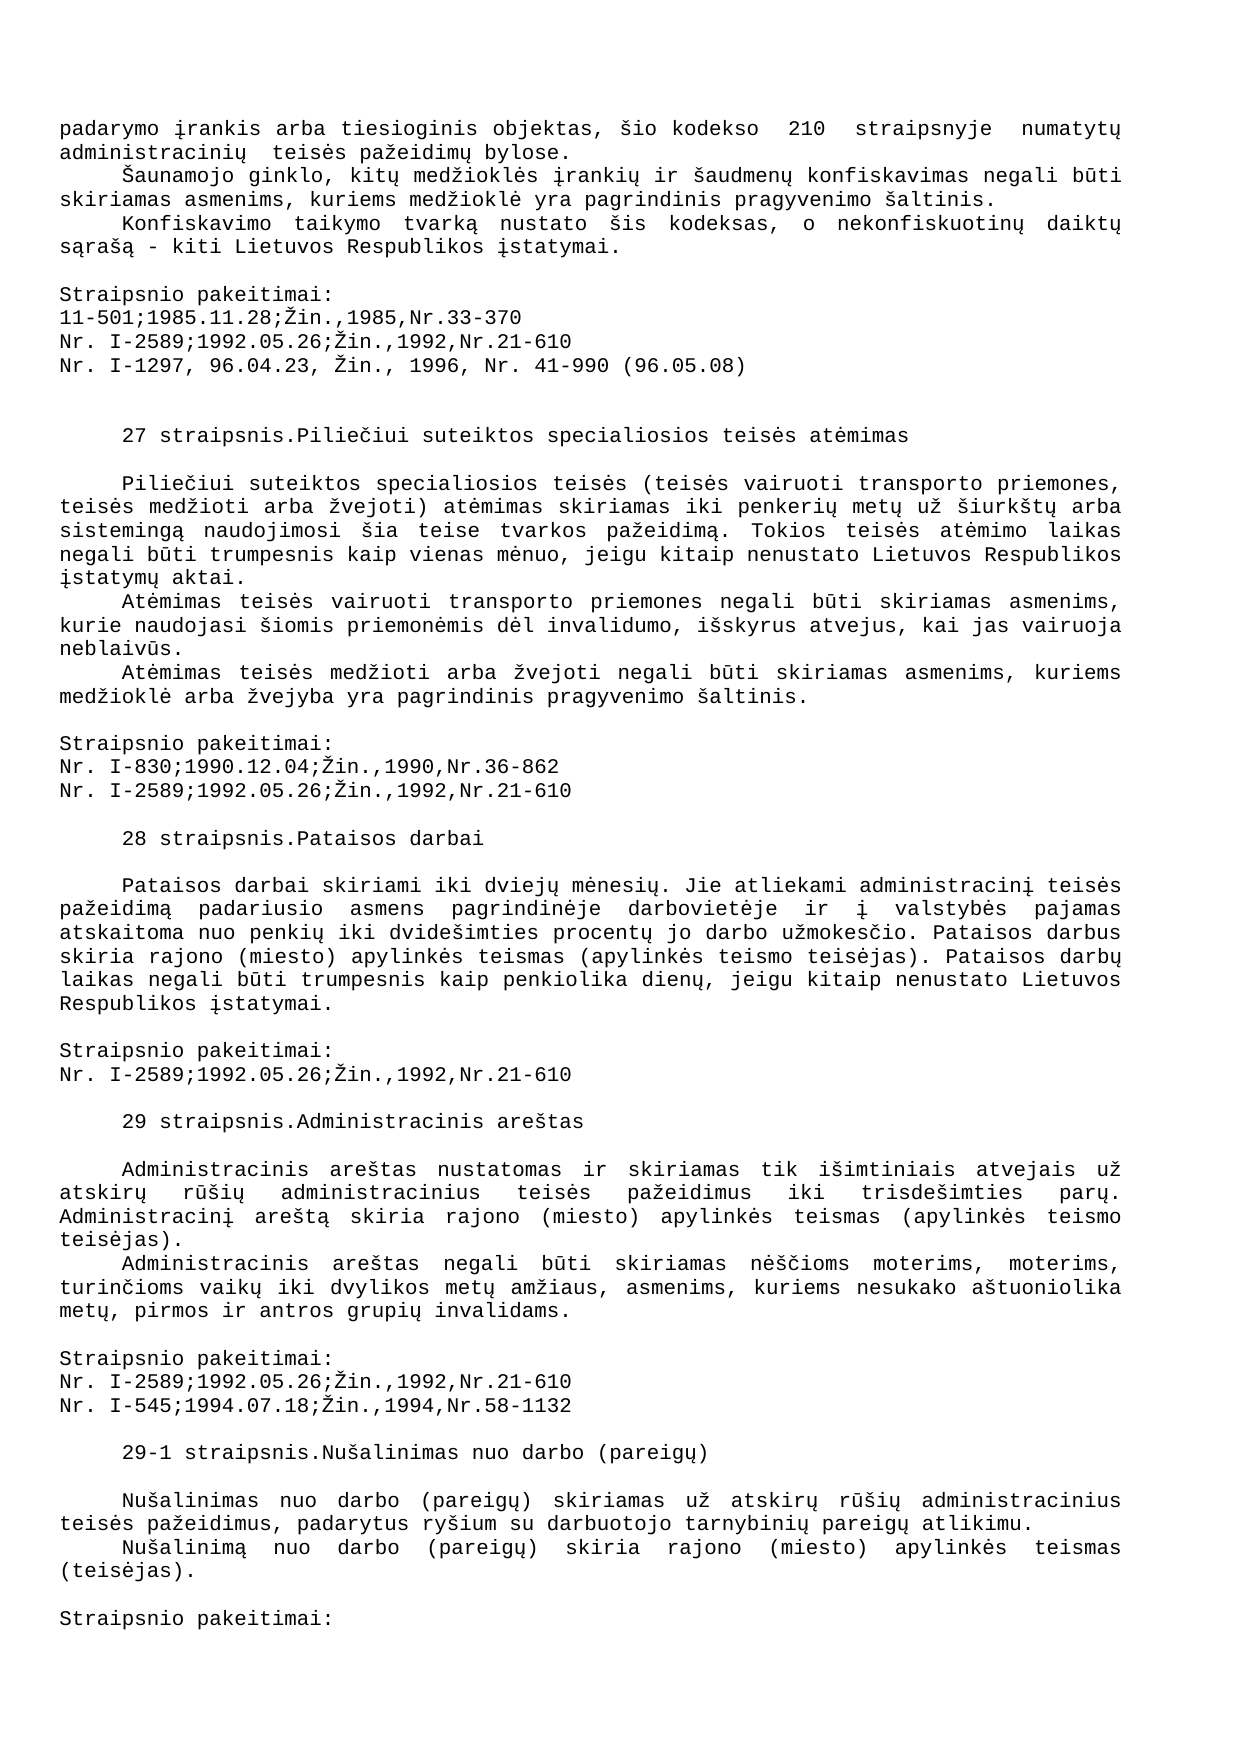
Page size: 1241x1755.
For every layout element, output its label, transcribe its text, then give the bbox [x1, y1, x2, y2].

text Atėmimas teisės vairuoti transporto priemones negali būti skiriamas asmenims, kurie naudojasi šiomis priemonėmis dėl invalidumo, išskyrus atvejus, kai jas vairuoja neblaivūs. [59, 591, 1122, 662]
text Nušalinimą nuo darbo (pareigų) skiria rajono (miesto) apylinkės teismas (teisėjas). [59, 1537, 1122, 1584]
text 28 straipsnis.Pataisos darbai [59, 827, 1122, 851]
text Piliečiui suteiktos specialiosios teisės (teisės vairuoti transporto priemones, teisės medžioti arba žvejoti) atėmimas skiriamas iki penkerių metų už šiurkštų arba sistemingą naudojimosi šia teise tvarkos pažeidimą. Tokios teisės atėmimo laikas negali būti trumpesnis kaip vienas mėnuo, jeigu kitaip nenustato Lietuvos Respublikos įstatymų aktai. [59, 473, 1122, 591]
text 27 straipsnis.Piliečiui suteiktos specialiosios teisės atėmimas [59, 426, 1122, 449]
text 29 straipsnis.Administracinis areštas [59, 1111, 1122, 1135]
text Konfiskavimo taikymo tvarką nustato šis kodeksas, o nekonfiskuotinų daiktų sąrašą - kiti Lietuvos Respublikos įstatymai. [59, 213, 1122, 260]
text Administracinis areštas nustatomas ir skiriamas tik išimtiniais atvejais už atskirų rūšių administracinius teisės pažeidimus iki trisdešimties parų. Administracinį areštą skiria rajono (miesto) apylinkės teismas (apylinkės teismo teisėjas). [59, 1158, 1122, 1253]
text Nr. I-545;1994.07.18;Žin.,1994,Nr.58-1132 [59, 1395, 1122, 1419]
text Nr. I-2589;1992.05.26;Žin.,1992,Nr.21-610 [59, 1371, 1122, 1395]
text 29-1 straipsnis.Nušalinimas nuo darbo (pareigų) [59, 1442, 1122, 1466]
text Nr. I-2589;1992.05.26;Žin.,1992,Nr.21-610 [59, 331, 1122, 354]
text Straipsnio pakeitimai: [59, 284, 1122, 307]
text Šaunamojo ginklo, kitų medžioklės įrankių ir šaudmenų konfiskavimas negali būti skiriamas asmenims, kuriems medžioklė yra pagrindinis pragyvenimo šaltinis. [59, 165, 1122, 213]
text Nr. I-1297, 96.04.23, Žin., 1996, Nr. 41-990 (96.05.08) [59, 354, 1122, 378]
text Straipsnio pakeitimai: [59, 733, 1122, 757]
text padarymo įrankis arba tiesioginis objektas, šio kodekso 210 straipsnyje numatytų administracinių teisės pažeidimų bylose. [59, 118, 1122, 165]
text Nušalinimas nuo darbo (pareigų) skiriamas už atskirų rūšių administracinius teisės pažeidimus, padarytus ryšium su darbuotojo tarnybinių pareigų atlikimu. [59, 1489, 1122, 1537]
text Nr. I-2589;1992.05.26;Žin.,1992,Nr.21-610 [59, 1064, 1122, 1088]
text Nr. I-830;1990.12.04;Žin.,1990,Nr.36-862 [59, 757, 1122, 780]
text Atėmimas teisės medžioti arba žvejoti negali būti skiriamas asmenims, kuriems medžioklė arba žvejyba yra pagrindinis pragyvenimo šaltinis. [59, 662, 1122, 709]
text Straipsnio pakeitimai: [59, 1040, 1122, 1064]
text Administracinis areštas negali būti skiriamas nėščioms moterims, moterims, turinčioms vaikų iki dvylikos metų amžiaus, asmenims, kuriems nesukako aštuoniolika metų, pirmos ir antros grupių invalidams. [59, 1253, 1122, 1324]
text Straipsnio pakeitimai: [59, 1348, 1122, 1371]
text 11-501;1985.11.28;Žin.,1985,Nr.33-370 [59, 307, 1122, 331]
text Straipsnio pakeitimai: [59, 1608, 1122, 1631]
text Pataisos darbai skiriami iki dviejų mėnesių. Jie atliekami administracinį teisės pažeidimą padariusio asmens pagrindinėje darbovietėje ir į valstybės pajamas atskaitoma nuo penkių iki dvidešimties procentų jo darbo užmokesčio. Pataisos darbus skiria rajono (miesto) apylinkės teismas (apylinkės teismo teisėjas). Pataisos darbų laikas negali būti trumpesnis kaip penkiolika dienų, jeigu kitaip nenustato Lietuvos Respublikos įstatymai. [59, 875, 1122, 1017]
text Nr. I-2589;1992.05.26;Žin.,1992,Nr.21-610 [59, 780, 1122, 804]
